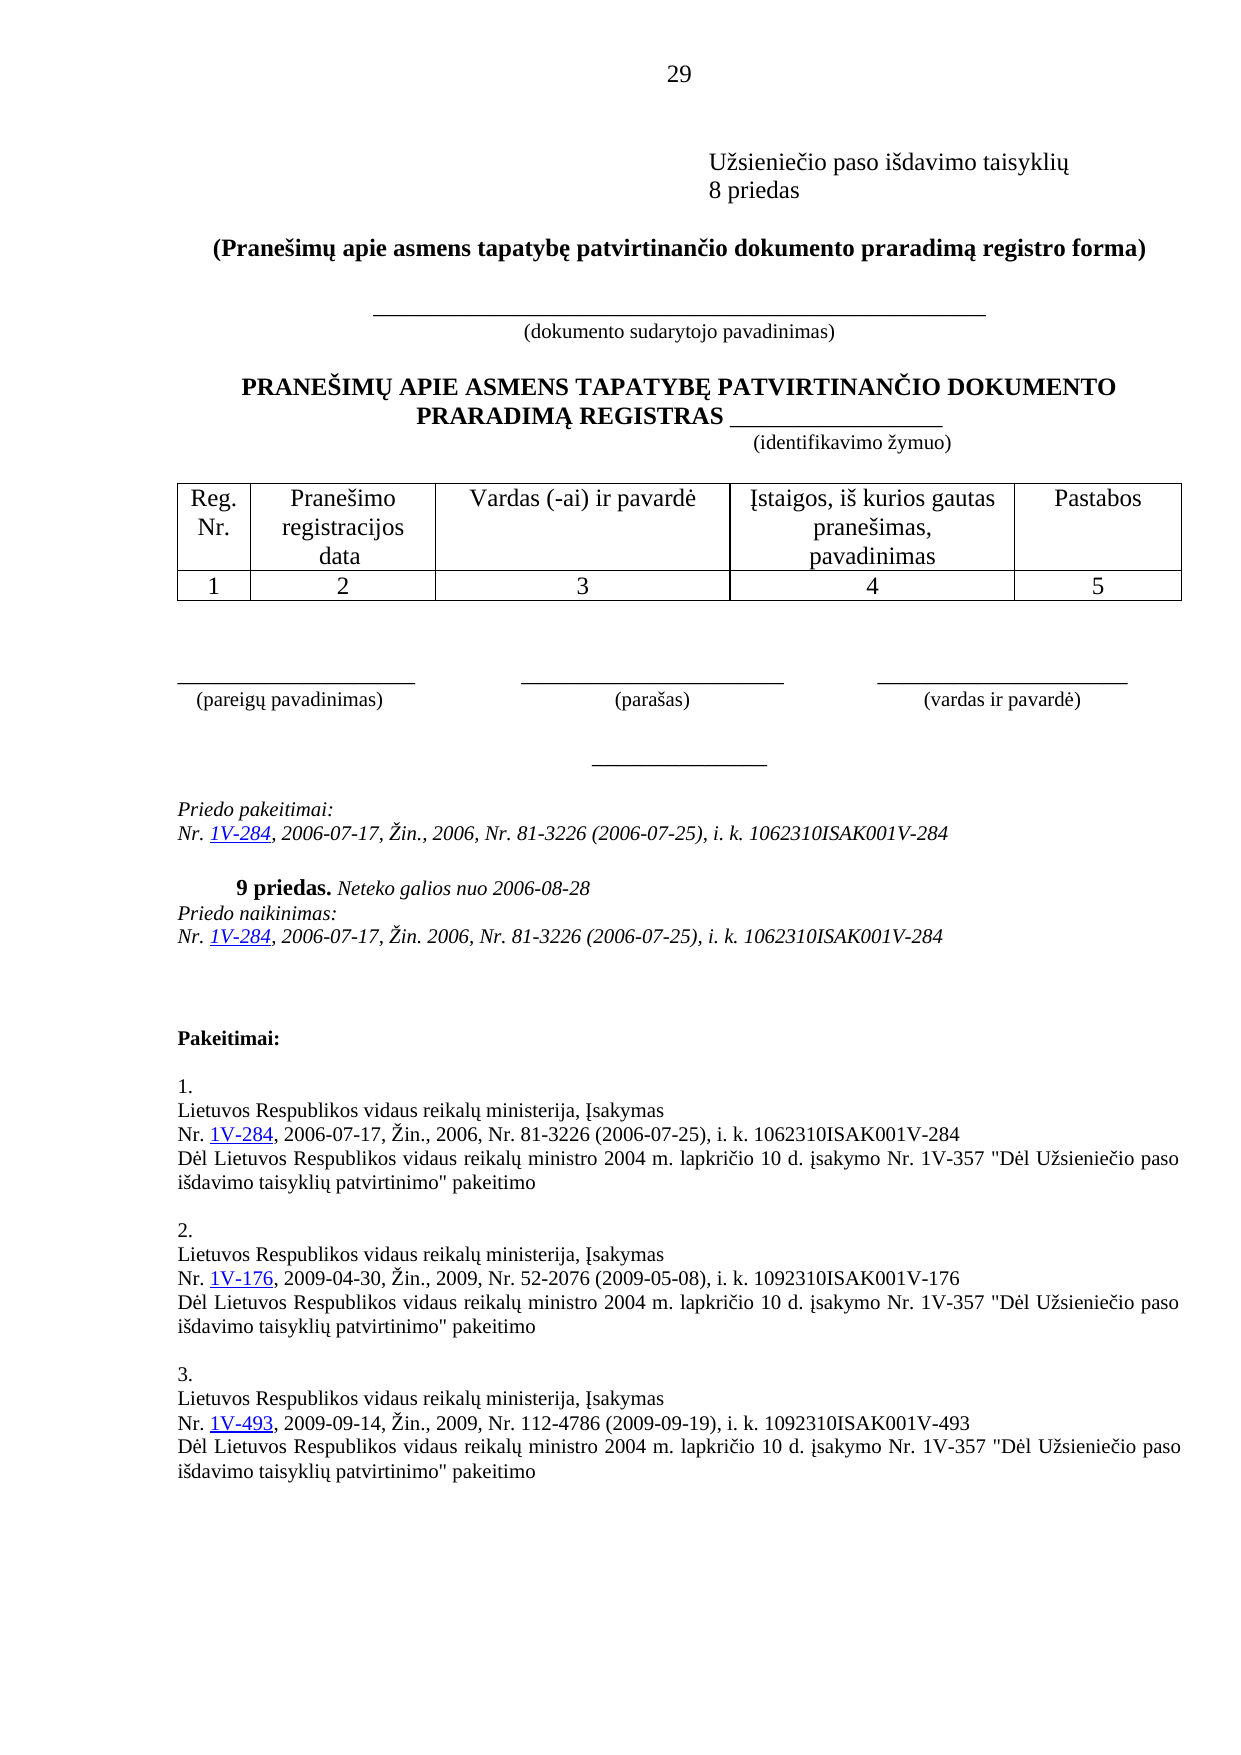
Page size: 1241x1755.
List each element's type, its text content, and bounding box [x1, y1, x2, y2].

text (pareigų pavadinimas) (parašas) (vardas ir pavardė) [177, 687, 1181, 711]
table_cell 5 [1015, 571, 1181, 599]
table_header Pranešimo registracijos data [251, 484, 435, 570]
table_header Pastabos [1015, 484, 1181, 570]
text (dokumento sudarytojo pavadinimas) [177, 319, 1181, 343]
table_header Reg. Nr. [178, 484, 250, 570]
table_cell 2 [251, 571, 435, 599]
text Dėl Lietuvos Respublikos vidaus reikalų ministro 2004 m. lapkričio 10 d. įsakymo Nr. 1V-357 "Dėl Užsieniečio paso išdavimo taisyklių patvirtinimo" pakeitimo [177, 1434, 1181, 1483]
text ___________________ _____________________ ____________________ [177, 658, 1181, 687]
text 3. [177, 1362, 1181, 1386]
text Nr. 1V-176, 2009-04-30, Žin., 2009, Nr. 52-2076 (2009-05-08), i. k. 1092310ISAK001V-176 [177, 1266, 1181, 1290]
text Lietuvos Respublikos vidaus reikalų ministerija, Įsakymas [177, 1242, 1181, 1266]
text 1. [177, 1073, 1181, 1098]
text Nr. 1V-284, 2006-07-17, Žin. 2006, Nr. 81-3226 (2006-07-25), i. k. 1062310ISAK001V-284 [177, 924, 1181, 948]
table_header Įstaigos, iš kurios gautas pranešimas, pavadinimas [731, 484, 1014, 570]
table_cell 3 [436, 571, 729, 599]
text Priedo naikinimas: [177, 900, 1181, 924]
text Nr. 1V-284, 2006-07-17, Žin., 2006, Nr. 81-3226 (2006-07-25), i. k. 1062310ISAK001V-284 [177, 1122, 1181, 1146]
text Dėl Lietuvos Respublikos vidaus reikalų ministro 2004 m. lapkričio 10 d. įsakymo Nr. 1V-357 "Dėl Užsieniečio paso išdavimo taisyklių patvirtinimo" pakeitimo [177, 1146, 1181, 1194]
text Dėl Lietuvos Respublikos vidaus reikalų ministro 2004 m. lapkričio 10 d. įsakymo Nr. 1V-357 "Dėl Užsieniečio paso išdavimo taisyklių patvirtinimo" pakeitimo [177, 1290, 1181, 1338]
text Priedo pakeitimai: [177, 797, 1181, 821]
table_header Vardas (-ai) ir pavardė [436, 484, 729, 570]
text Pakeitimai: [177, 1025, 1181, 1049]
text Nr. 1V-493, 2009-09-14, Žin., 2009, Nr. 112-4786 (2009-09-19), i. k. 1092310ISAK001V-493 [177, 1410, 1181, 1434]
text Nr. 1V-284, 2006-07-17, Žin., 2006, Nr. 81-3226 (2006-07-25), i. k. 1062310ISAK001V-284 [177, 821, 1181, 845]
text Lietuvos Respublikos vidaus reikalų ministerija, Įsakymas [177, 1386, 1181, 1410]
text ______________ [177, 740, 1181, 768]
table_cell 4 [731, 571, 1014, 599]
text (Pranešimų apie asmens tapatybę patvirtinančio dokumento praradimą registro forma) [177, 233, 1181, 262]
text 8 priedas [177, 176, 1181, 204]
text _________________________________________________ [177, 291, 1181, 319]
text 9 priedas. Neteko galios nuo 2006-08-28 [177, 874, 1181, 900]
text Lietuvos Respublikos vidaus reikalų ministerija, Įsakymas [177, 1098, 1181, 1122]
text 2. [177, 1218, 1181, 1242]
text Užsieniečio paso išdavimo taisyklių [177, 147, 1181, 176]
text PRANEŠIMŲ APIE ASMENS TAPATYBĘ PATVIRTINANČIO DOKUMENTO PRARADIMĄ REGISTRAS _________________ [177, 372, 1181, 430]
table_cell 1 [178, 571, 250, 599]
text (identifikavimo žymuo) [177, 430, 1181, 454]
